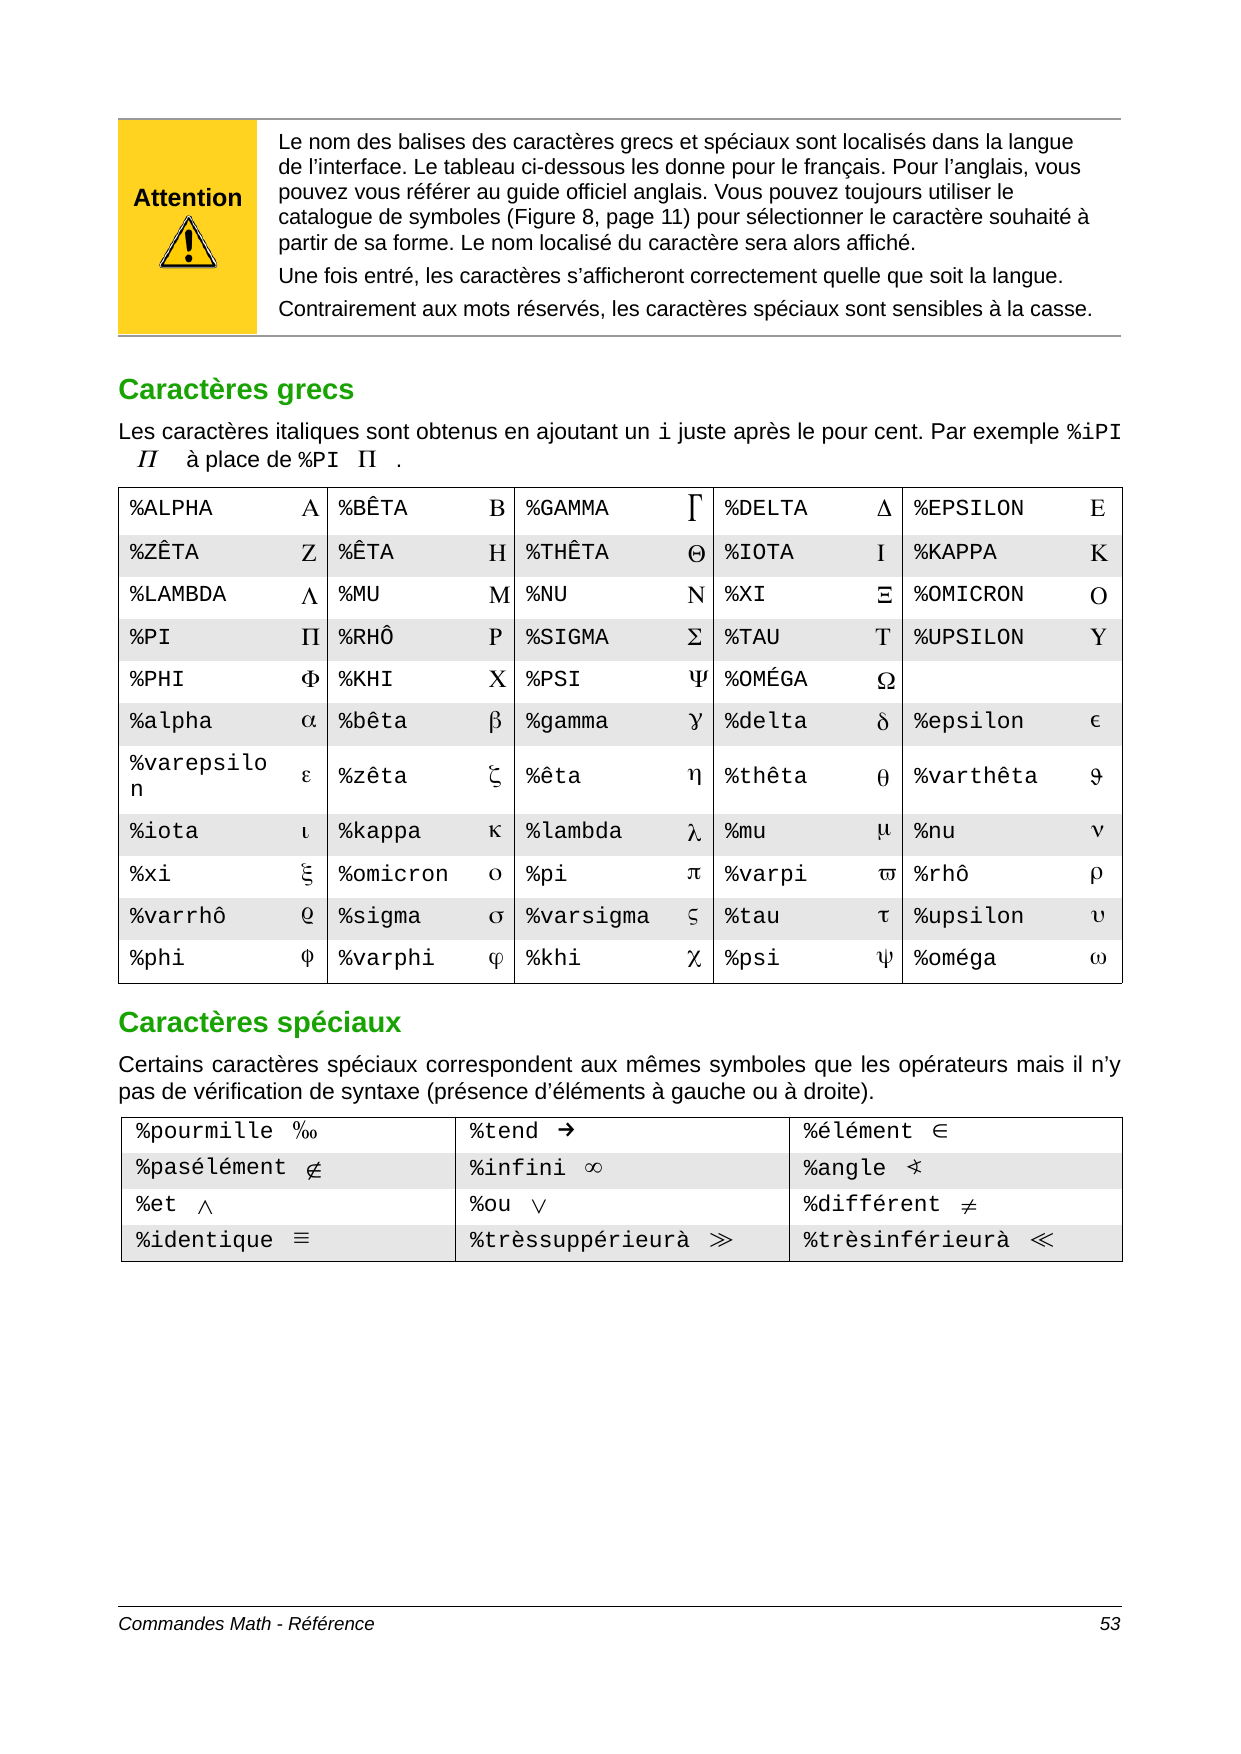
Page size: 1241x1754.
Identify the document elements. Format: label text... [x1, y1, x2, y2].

table_cell %MU [328, 577, 469, 619]
table_cell %et [122, 1189, 455, 1225]
table_cell [1070, 746, 1122, 814]
table_cell [469, 577, 514, 619]
table_cell %trèssuppérieurà [456, 1225, 789, 1261]
table_cell %pasélément [122, 1153, 455, 1189]
table_cell [282, 577, 327, 619]
table_cell %oméga [903, 940, 1070, 982]
table_cell [1070, 619, 1122, 661]
table_cell [1070, 535, 1122, 577]
table_cell %varepsilon [119, 746, 282, 814]
table_cell [857, 856, 902, 898]
subtitle Caractères spéciaux [118, 1006, 1122, 1039]
table_cell [469, 856, 514, 898]
table_cell [857, 898, 902, 940]
table_cell [282, 535, 327, 577]
table_cell [282, 661, 327, 703]
table_cell [282, 940, 327, 982]
table_cell [282, 746, 327, 814]
table_cell %KHI [328, 661, 469, 703]
table_header [469, 488, 514, 534]
table_cell %ÊTA [328, 535, 469, 577]
table_cell %ZÊTA [119, 535, 282, 577]
table_cell %mu [714, 814, 857, 856]
table_cell %infini [456, 1153, 789, 1189]
table_cell [282, 703, 327, 746]
table_cell %bêta [328, 703, 469, 746]
table_cell %identique [122, 1225, 455, 1261]
table_header %EPSILON [903, 488, 1070, 534]
table_cell %varthêta [903, 746, 1070, 814]
table_cell %pi [515, 856, 668, 898]
table_cell %delta [714, 703, 857, 746]
table_header [857, 488, 902, 534]
table_cell [1070, 940, 1122, 982]
table_cell %iota [119, 814, 282, 856]
table_cell [857, 577, 902, 619]
table_cell %thêta [714, 746, 857, 814]
table_header %BÊTA [328, 488, 469, 534]
table_header %élément [790, 1118, 1122, 1153]
table_header %ALPHA [119, 488, 282, 534]
table_cell %IOTA [714, 535, 857, 577]
table_cell [668, 535, 713, 577]
text Les caractères italiques sont obtenus en ajoutant un i juste après le pour cent. Par exemple %iPI à place de %PI. [118, 418, 1122, 475]
table_cell %rhô [903, 856, 1070, 898]
table_cell [668, 619, 713, 661]
table_cell %PI [119, 619, 282, 661]
table_cell %xi [119, 856, 282, 898]
table_cell [668, 814, 713, 856]
table_cell [668, 661, 713, 703]
table_cell [1070, 856, 1122, 898]
table_cell %êta [515, 746, 668, 814]
table_cell [857, 703, 902, 746]
table_cell [282, 619, 327, 661]
table_cell %UPSILON [903, 619, 1070, 661]
table_cell [1070, 703, 1122, 746]
table_cell %alpha [119, 703, 282, 746]
table_cell %varpi [714, 856, 857, 898]
table_cell [1070, 577, 1122, 619]
table_cell [668, 940, 713, 982]
table_cell %lambda [515, 814, 668, 856]
table_cell %sigma [328, 898, 469, 940]
table_header %GAMMA [515, 488, 668, 534]
table_header %pourmille [122, 1118, 455, 1153]
picture [155, 211, 220, 272]
table_cell %OMÉGA [714, 661, 857, 703]
table_cell [282, 898, 327, 940]
table_cell %KAPPA [903, 535, 1070, 577]
table_cell [282, 814, 327, 856]
table_cell [857, 940, 902, 982]
table_cell [469, 703, 514, 746]
table_cell [857, 814, 902, 856]
table_cell %trèsinférieurà [790, 1225, 1122, 1261]
table_cell %varsigma [515, 898, 668, 940]
table_cell %THÊTA [515, 535, 668, 577]
table_cell %OMICRON [903, 577, 1070, 619]
table_header Attention [118, 120, 257, 334]
table_cell %epsilon [903, 703, 1070, 746]
table_header Le nom des balises des caractères grecs et spéciaux sont localisés dans la langue de l’interface. Le tableau ci-dessous les donne pour le français. Pour l’anglais, vous pouvez vous référer au guide officiel anglais. Vous pouvez toujours utiliser le catalogue de symboles (Figure 8, page 11) pour sélectionner le caractère souhaité à partir de sa forme. Le nom localisé du caractère sera alors affiché. Une fois entré, les caractères s’afficheront correctement quelle que soit la langue. Contrairement aux mots réservés, les caractères spéciaux sont sensibles à la casse. [258, 120, 1121, 334]
table_cell %différent [790, 1189, 1122, 1225]
table_cell %PHI [119, 661, 282, 703]
table_header [282, 488, 327, 534]
table_cell [469, 661, 514, 703]
table_cell %nu [903, 814, 1070, 856]
table_cell [469, 898, 514, 940]
table_header %tend [456, 1118, 789, 1153]
table_cell [469, 535, 514, 577]
table_cell %psi [714, 940, 857, 982]
table_cell [668, 703, 713, 746]
table_header [668, 488, 713, 534]
table_cell [857, 746, 902, 814]
table_cell %LAMBDA [119, 577, 282, 619]
table_cell [668, 746, 713, 814]
table_cell [1070, 898, 1122, 940]
table_cell %phi [119, 940, 282, 982]
table_cell %ou [456, 1189, 789, 1225]
table_cell %NU [515, 577, 668, 619]
table_cell %RHÔ [328, 619, 469, 661]
table_cell %gamma [515, 703, 668, 746]
table_cell [469, 746, 514, 814]
table_cell %zêta [328, 746, 469, 814]
table_cell %khi [515, 940, 668, 982]
table_cell %TAU [714, 619, 857, 661]
table_cell [1070, 814, 1122, 856]
table_cell %upsilon [903, 898, 1070, 940]
table_cell [857, 661, 902, 703]
table_cell [469, 619, 514, 661]
table_cell %PSI [515, 661, 668, 703]
table_cell [903, 661, 1070, 703]
table_cell %varrhô [119, 898, 282, 940]
table_cell %angle [790, 1153, 1122, 1189]
table_cell [282, 856, 327, 898]
table_cell %kappa [328, 814, 469, 856]
table_cell [469, 814, 514, 856]
table_cell [1070, 661, 1122, 703]
table_cell [668, 898, 713, 940]
subtitle Caractères grecs [118, 372, 1122, 406]
table_cell %XI [714, 577, 857, 619]
table_cell %SIGMA [515, 619, 668, 661]
table_cell %omicron [328, 856, 469, 898]
table_header %DELTA [714, 488, 857, 534]
text Certains caractères spéciaux correspondent aux mêmes symboles que les opérateurs mais il n’y pas de vérification de syntaxe (présence d’éléments à gauche ou à droite). [118, 1051, 1122, 1104]
table_cell [668, 856, 713, 898]
table_cell [469, 940, 514, 982]
table_cell %varphi [328, 940, 469, 982]
table_cell [668, 577, 713, 619]
table_cell %tau [714, 898, 857, 940]
table_cell [857, 619, 902, 661]
table_header [1070, 488, 1122, 534]
table_cell [857, 535, 902, 577]
